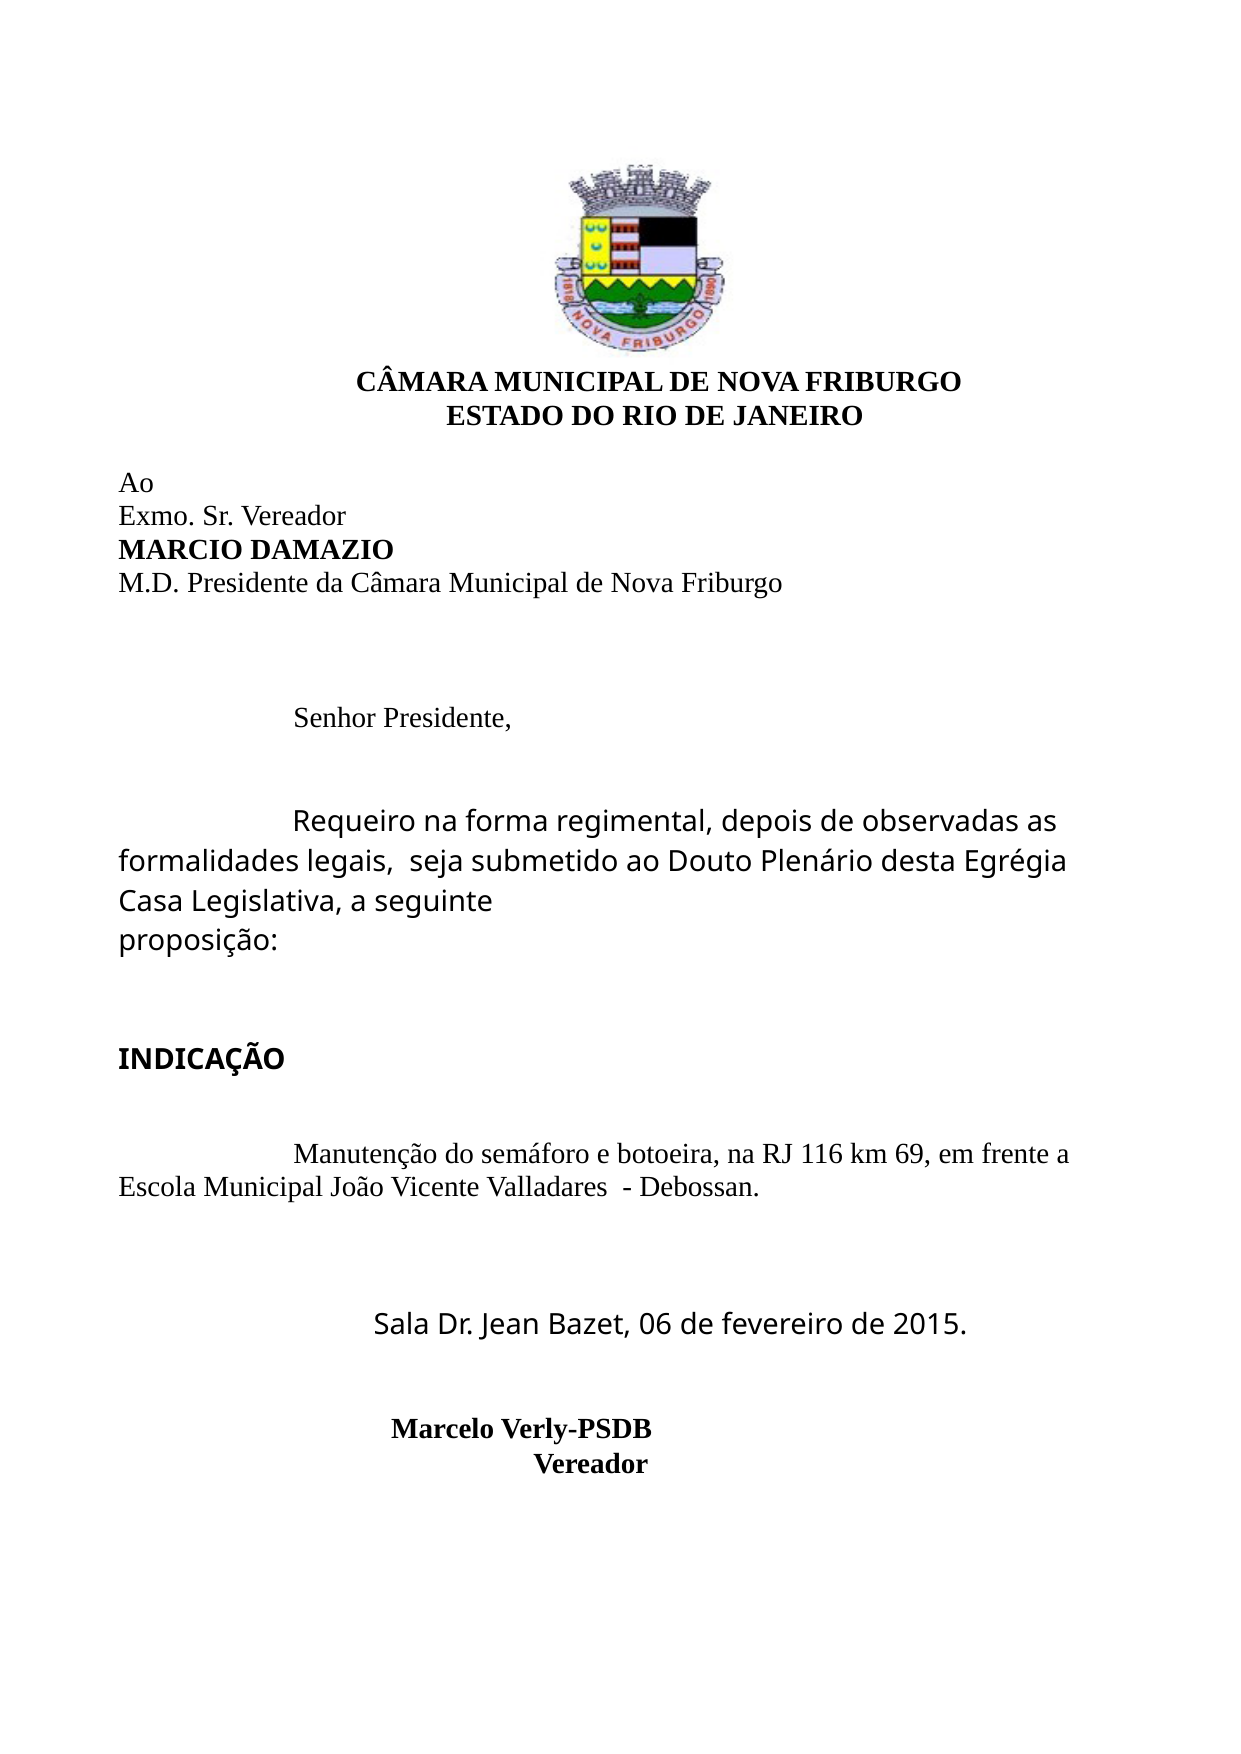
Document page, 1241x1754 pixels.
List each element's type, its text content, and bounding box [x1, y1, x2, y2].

text Ao [118, 465, 1122, 498]
text M.D. Presidente da Câmara Municipal de Nova Friburgo [118, 566, 1122, 599]
text Vereador [118, 1446, 1122, 1479]
text INDICAÇÃO [118, 1038, 1122, 1078]
text Sala Dr. Jean Bazet, 06 de fevereiro de 2015. [118, 1303, 1122, 1343]
text Senhor Presidente, [118, 700, 1122, 733]
text ESTADO DO RIO DE JANEIRO [118, 398, 1122, 431]
text proposição: [118, 919, 1122, 959]
text Exmo. Sr. Vereador [118, 498, 1122, 532]
text Requeiro na forma regimental, depois de observadas as formalidades legais, seja submetido ao Douto Plenário desta Egrégia Casa Legislativa, a seguinte [118, 800, 1122, 919]
text Marcelo Verly-PSDB [118, 1411, 1122, 1446]
text CÂMARA MUNICIPAL DE NOVA FRIBURGO [118, 118, 1122, 398]
text MARCIO DAMAZIO [118, 532, 1122, 566]
text Manutenção do semáforo e botoeira, na RJ 116 km 69, em frente a Escola Municipal João Vicente Valladares - Debossan. [118, 1136, 1122, 1203]
